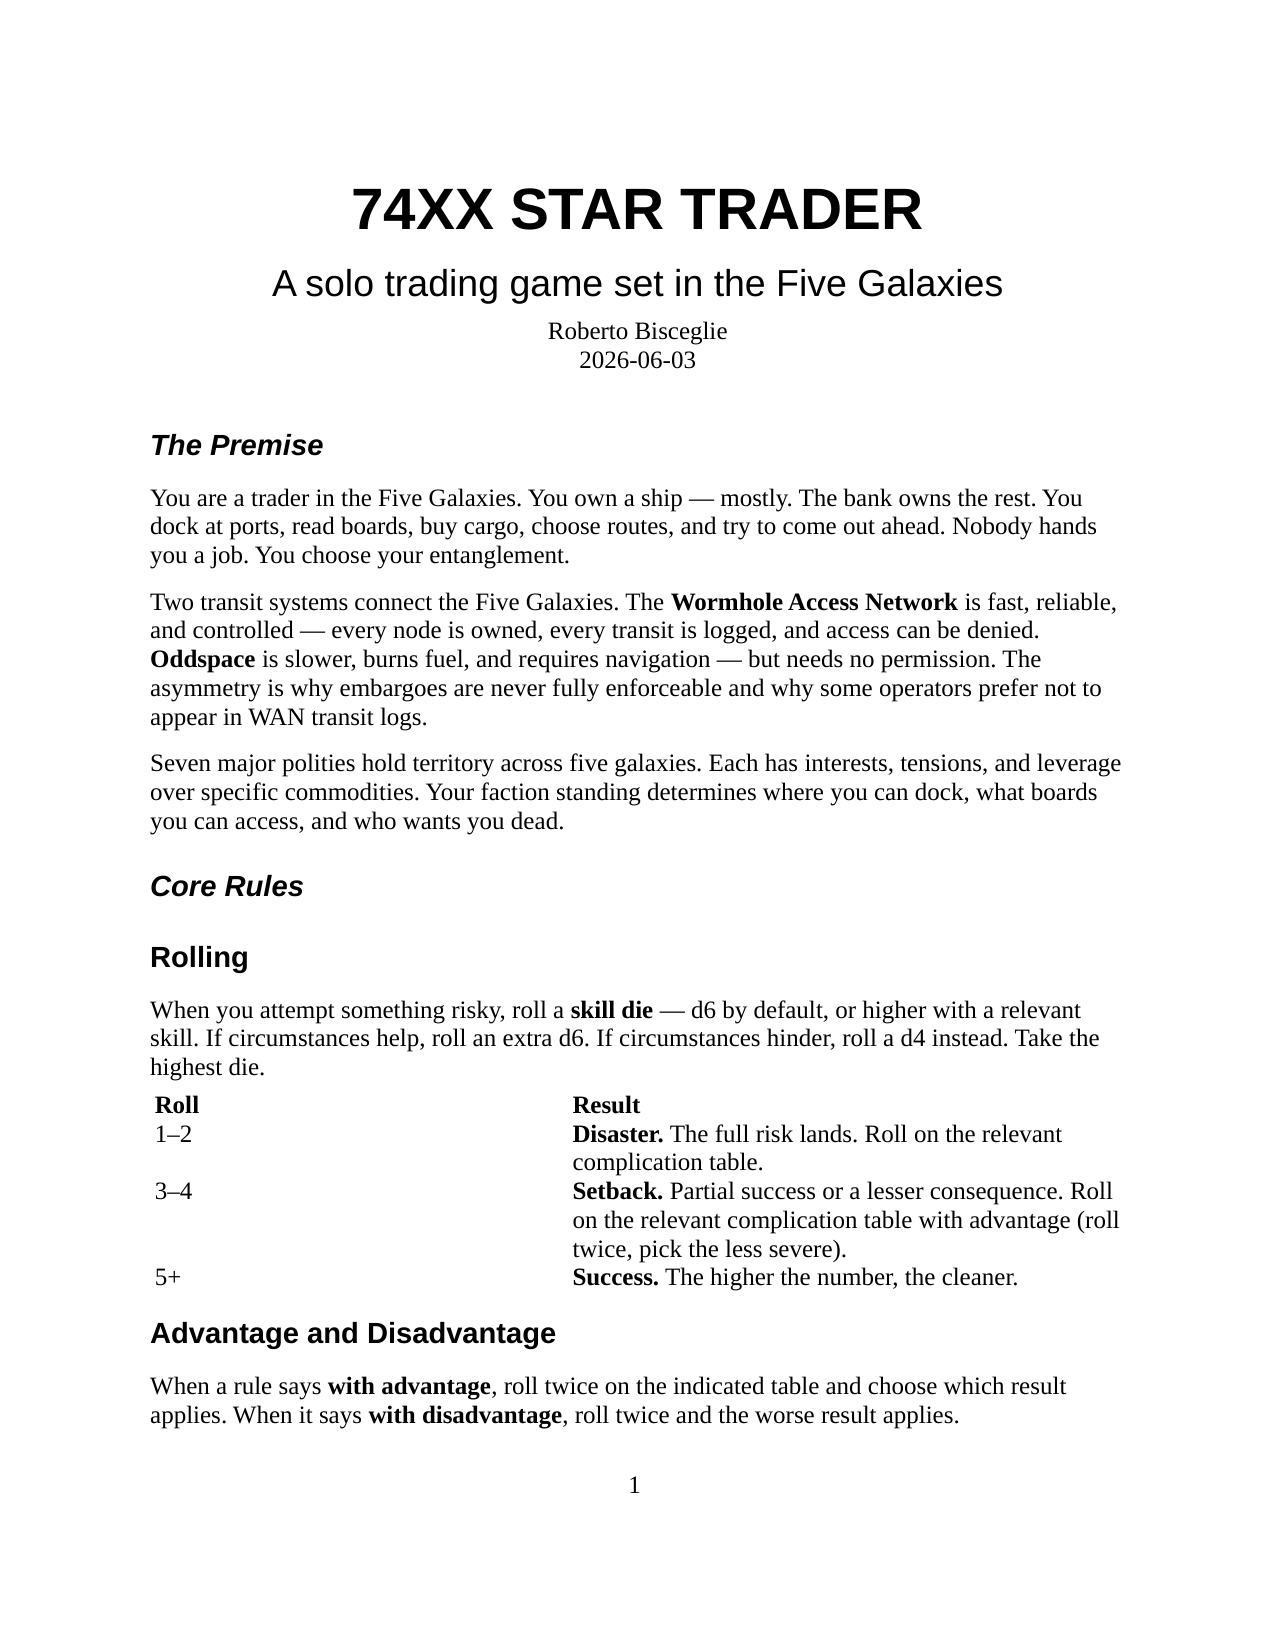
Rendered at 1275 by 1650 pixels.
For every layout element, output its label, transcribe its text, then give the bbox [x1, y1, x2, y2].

table_cell 1–2 [150, 1119, 568, 1176]
text Seven major polities hold territory across five galaxies. Each has interests, tensions, and leverage over specific commodities. Your faction standing determines where you can dock, what boards you can access, and who wants you dead. [150, 748, 1125, 835]
subtitle A solo trading game set in the Five Galaxies [150, 261, 1125, 304]
text Roberto Bisceglie [150, 316, 1125, 345]
text You are a trader in the Five Galaxies. You own a ship — mostly. The bank owns the rest. You dock at ports, read boards, buy cargo, choose routes, and try to come out ahead. Nobody hands you a job. You choose your entanglement. [150, 483, 1125, 569]
subtitle The Premise [150, 428, 1125, 461]
title 74XX STAR TRADER [150, 175, 1125, 242]
subtitle Core Rules [150, 869, 1125, 902]
text 2026-06-03 [150, 345, 1125, 374]
table_header Result [568, 1090, 1125, 1119]
subtitle Rolling [150, 940, 1125, 973]
table_cell Disaster. The full risk lands. Roll on the relevant complication table. [568, 1119, 1125, 1176]
text Two transit systems connect the Five Galaxies. The Wormhole Access Network is fast, reliable, and controlled — every node is owned, every transit is logged, and access can be denied. Oddspace is slower, burns fuel, and requires navigation — but needs no permission. The asymmetry is why embargoes are never fully enforceable and why some operators prefer not to appear in WAN transit logs. [150, 587, 1125, 731]
text When you attempt something risky, roll a skill die — d6 by default, or higher with a relevant skill. If circumstances help, roll an extra d6. If circumstances hinder, roll a d4 instead. Take the highest die. [150, 995, 1125, 1081]
table_cell 5+ [150, 1263, 568, 1291]
text When a rule says with advantage, roll twice on the indicated table and choose which result applies. When it says with disadvantage, roll twice and the worse result applies. [150, 1371, 1125, 1429]
subtitle Advantage and Disadvantage [150, 1316, 1125, 1350]
table_cell 3–4 [150, 1176, 568, 1262]
table_cell Setback. Partial success or a lesser consequence. Roll on the relevant complication table with advantage (roll twice, pick the less severe). [568, 1176, 1125, 1262]
table_header Roll [150, 1090, 568, 1119]
table_cell Success. The higher the number, the cleaner. [568, 1263, 1125, 1291]
